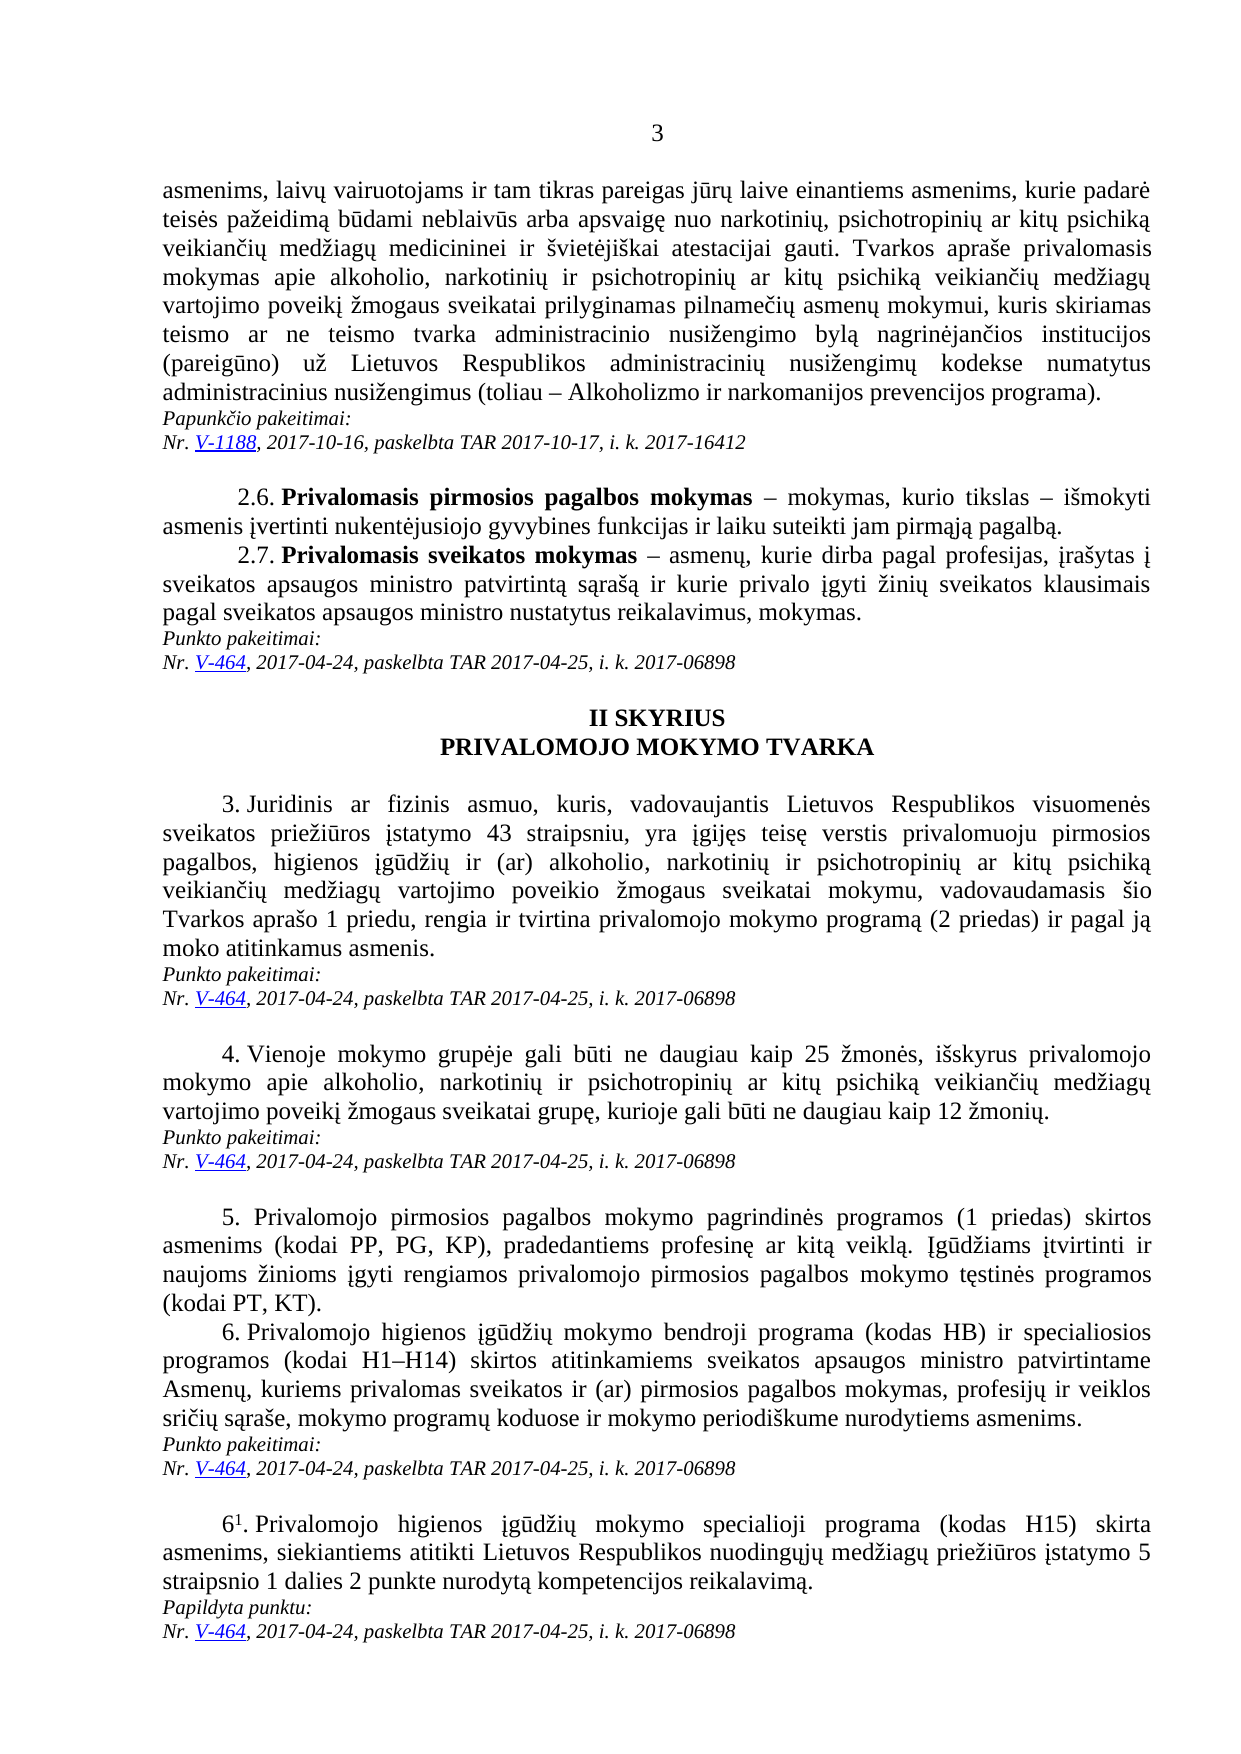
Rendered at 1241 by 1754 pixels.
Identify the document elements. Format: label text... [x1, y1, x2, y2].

text 2.6. Privalomasis pirmosios pagalbos mokymas – mokymas, kurio tikslas – išmokyti asmenis įvertinti nukentėjusiojo gyvybines funkcijas ir laiku suteikti jam pirmąją pagalbą. [162, 482, 1152, 540]
text Nr. V-464, 2017-04-24, paskelbta TAR 2017-04-25, i. k. 2017-06898 [162, 1149, 1152, 1173]
text Punkto pakeitimai: [162, 626, 1152, 650]
text 4. Vienoje mokymo grupėje gali būti ne daugiau kaip 25 žmonės, išskyrus privalomojo mokymo apie alkoholio, narkotinių ir psichotropinių ar kitų psichiką veikiančių medžiagų vartojimo poveikį žmogaus sveikatai grupę, kurioje gali būti ne daugiau kaip 12 žmonių. [162, 1039, 1152, 1125]
text Punkto pakeitimai: [162, 962, 1152, 986]
text Nr. V-464, 2017-04-24, paskelbta TAR 2017-04-25, i. k. 2017-06898 [162, 986, 1152, 1010]
text 2.7. Privalomasis sveikatos mokymas – asmenų, kurie dirba pagal profesijas, įrašytas į sveikatos apsaugos ministro patvirtintą sąrašą ir kurie privalo įgyti žinių sveikatos klausimais pagal sveikatos apsaugos ministro nustatytus reikalavimus, mokymas. [162, 540, 1152, 626]
text asmenims, laivų vairuotojams ir tam tikras pareigas jūrų laive einantiems asmenims, kurie padarė teisės pažeidimą būdami neblaivūs arba apsvaigę nuo narkotinių, psichotropinių ar kitų psichiką veikiančių medžiagų medicininei ir švietėjiškai atestacijai gauti. Tvarkos apraše privalomasis mokymas apie alkoholio, narkotinių ir psichotropinių ar kitų psichiką veikiančių medžiagų vartojimo poveikį žmogaus sveikatai prilyginamas pilnamečių asmenų mokymui, kuris skiriamas teismo ar ne teismo tvarka administracinio nusižengimo bylą nagrinėjančios institucijos (pareigūno) už Lietuvos Respublikos administracinių nusižengimų kodekse numatytus administracinius nusižengimus (toliau – Alkoholizmo ir narkomanijos prevencijos programa). [162, 176, 1152, 406]
text Papunkčio pakeitimai: [162, 406, 1152, 430]
text 5. Privalomojo pirmosios pagalbos mokymo pagrindinės programos (1 priedas) skirtos asmenims (kodai PP, PG, KP), pradedantiems profesinę ar kitą veiklą. Įgūdžiams įtvirtinti ir naujoms žinioms įgyti rengiamos privalomojo pirmosios pagalbos mokymo tęstinės programos (kodai PT, KT). [162, 1202, 1152, 1317]
text Nr. V-464, 2017-04-24, paskelbta TAR 2017-04-25, i. k. 2017-06898 [162, 650, 1152, 674]
text Punkto pakeitimai: [162, 1125, 1152, 1149]
text II SKYRIUS [162, 703, 1152, 732]
text Nr. V-464, 2017-04-24, paskelbta TAR 2017-04-25, i. k. 2017-06898 [162, 1619, 1152, 1643]
text Nr. V-464, 2017-04-24, paskelbta TAR 2017-04-25, i. k. 2017-06898 [162, 1456, 1152, 1480]
text 3. Juridinis ar fizinis asmuo, kuris, vadovaujantis Lietuvos Respublikos visuomenės sveikatos priežiūros įstatymo 43 straipsniu, yra įgijęs teisę verstis privalomuoju pirmosios pagalbos, higienos įgūdžių ir (ar) alkoholio, narkotinių ir psichotropinių ar kitų psichiką veikiančių medžiagų vartojimo poveikio žmogaus sveikatai mokymu, vadovaudamasis šio Tvarkos aprašo 1 priedu, rengia ir tvirtina privalomojo mokymo programą (2 priedas) ir pagal ją moko atitinkamus asmenis. [162, 789, 1152, 962]
text 6. Privalomojo higienos įgūdžių mokymo bendroji programa (kodas HB) ir specialiosios programos (kodai H1–H14) skirtos atitinkamiems sveikatos apsaugos ministro patvirtintame Asmenų, kuriems privalomas sveikatos ir (ar) pirmosios pagalbos mokymas, profesijų ir veiklos sričių sąraše, mokymo programų koduose ir mokymo periodiškume nurodytiems asmenims. [162, 1317, 1152, 1432]
text Punkto pakeitimai: [162, 1432, 1152, 1456]
text Nr. V-1188, 2017-10-16, paskelbta TAR 2017-10-17, i. k. 2017-16412 [162, 430, 1152, 454]
text Papildyta punktu: [162, 1595, 1152, 1619]
text 61. Privalomojo higienos įgūdžių mokymo specialioji programa (kodas H15) skirta asmenims, siekiantiems atitikti Lietuvos Respublikos nuodingųjų medžiagų priežiūros įstatymo 5 straipsnio 1 dalies 2 punkte nurodytą kompetencijos reikalavimą. [162, 1509, 1152, 1595]
text PRIVALOMOJO MOKYMO TVARKA [162, 732, 1152, 761]
